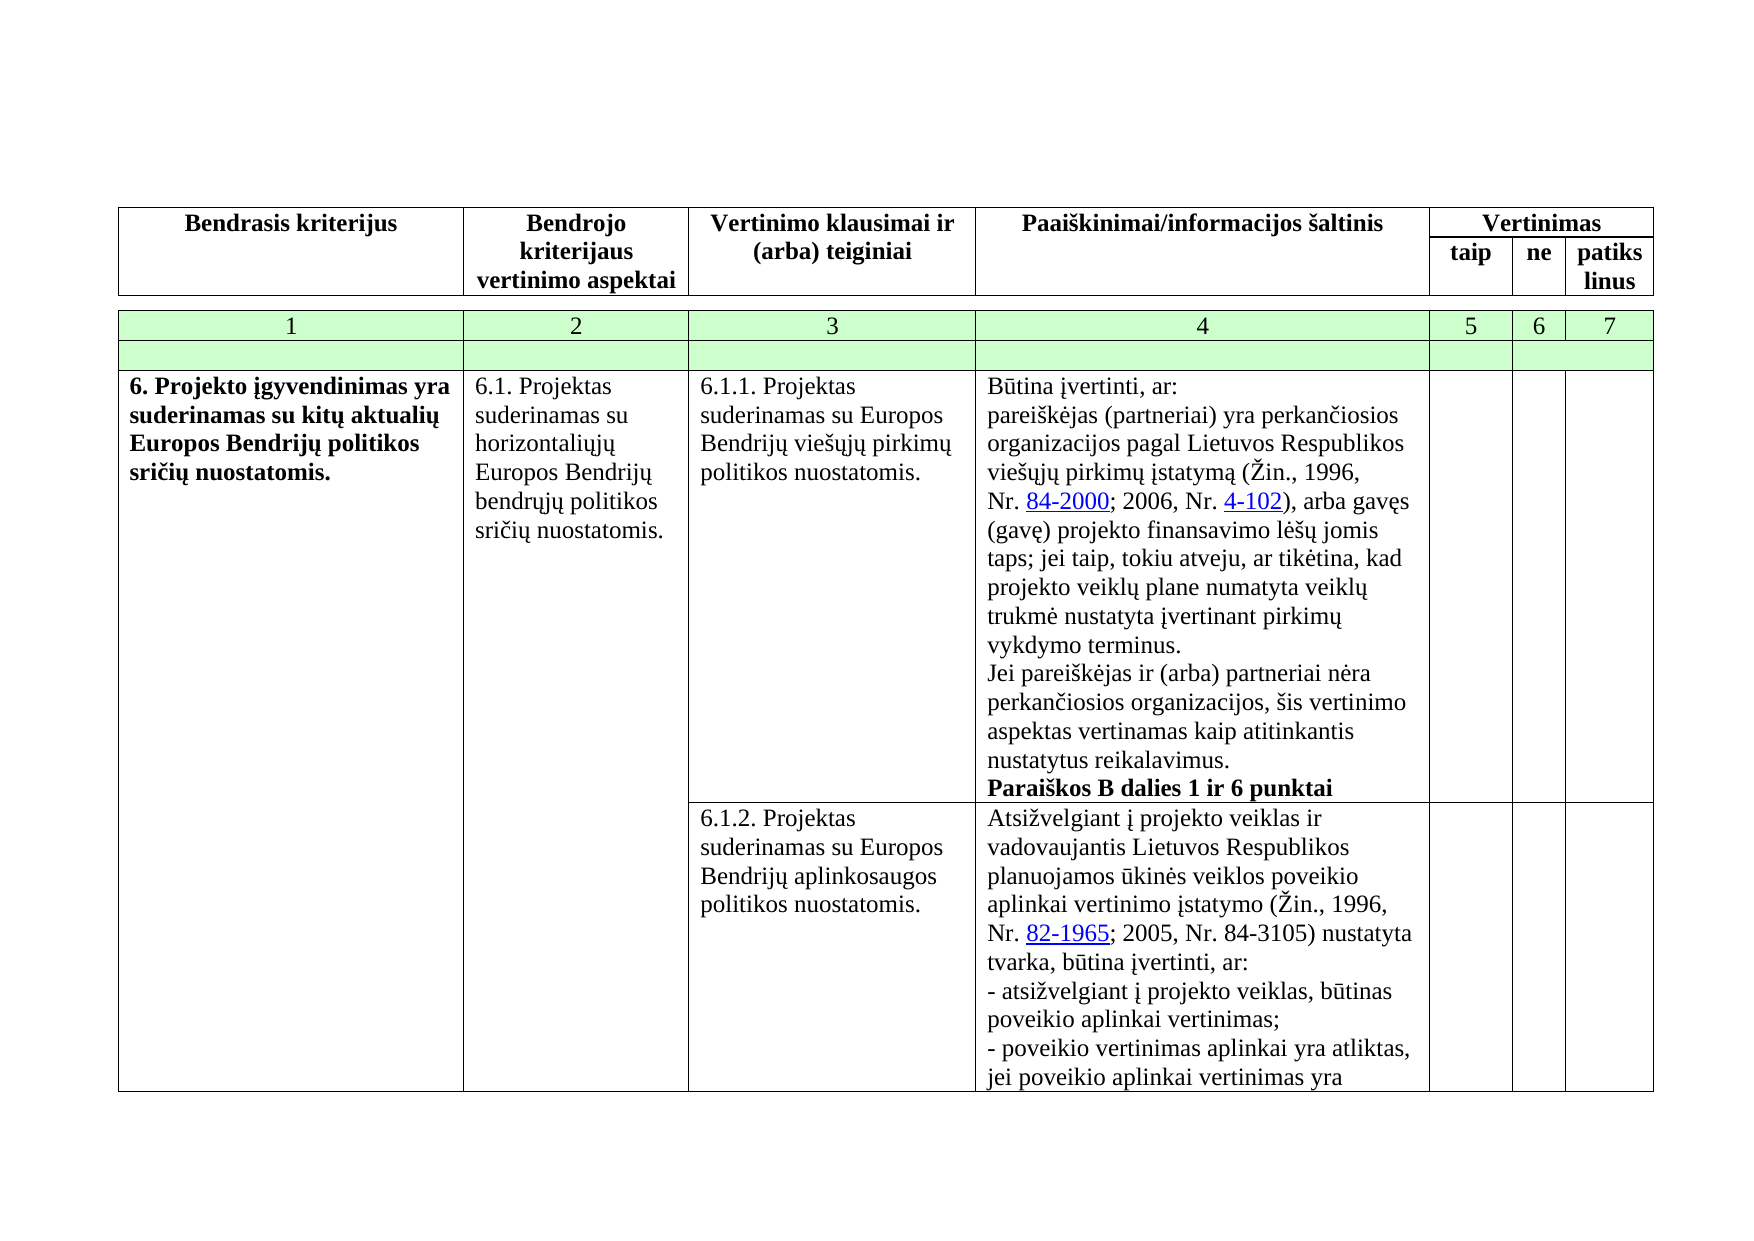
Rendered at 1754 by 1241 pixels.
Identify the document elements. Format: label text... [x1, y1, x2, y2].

table_cell [1430, 341, 1512, 370]
table_cell Atsižvelgiant į projekto veiklas ir vadovaujantis Lietuvos Respublikos planuojamos ūkinės veiklos poveikio aplinkai vertinimo įstatymo (Žin., 1996, Nr. 82-1965; 2005, Nr. 84-3105) nustatyta tvarka, būtina įvertinti, ar: - atsižvelgiant į projekto veiklas, būtinas poveikio aplinkai vertinimas; - poveikio vertinimas aplinkai yra atliktas, jei poveikio aplinkai vertinimas yra [976, 803, 1429, 1091]
table_cell [1513, 341, 1653, 370]
table_cell 6.1. Projektas suderinamas su horizontaliųjų Europos Bendrijų bendrųjų politikos sričių nuostatomis. [464, 371, 688, 1091]
table_cell [689, 296, 976, 310]
table_header Vertinimo klausimai ir (arba) teiginiai [689, 208, 975, 295]
table_cell [1566, 296, 1653, 310]
table_cell Būtina įvertinti, ar: pareiškėjas (partneriai) yra perkančiosios organizacijos pagal Lietuvos Respublikos viešųjų pirkimų įstatymą (Žin., 1996, Nr. 84-2000; 2006, Nr. 4-102), arba gavęs (gavę) projekto finansavimo lėšų jomis taps; jei taip, tokiu atveju, ar tikėtina, kad projekto veiklų plane numatyta veiklų trukmė nustatyta įvertinant pirkimų vykdymo terminus. Jei pareiškėjas ir (arba) partneriai nėra perkančiosios organizacijos, šis vertinimo aspektas vertinamas kaip atitinkantis nustatytus reikalavimus. Paraiškos B dalies 1 ir 6 punktai [976, 371, 1429, 802]
table_cell [464, 341, 688, 370]
table_cell [1429, 296, 1512, 310]
table_cell [1512, 296, 1566, 310]
table_cell [1430, 371, 1512, 802]
table_cell 6 [1513, 311, 1565, 340]
table_cell [119, 341, 463, 370]
table_cell [1430, 803, 1512, 1091]
table_cell 2 [464, 311, 688, 340]
table_cell [976, 341, 1429, 370]
table_cell 6.1.1. Projektas suderinamas su Europos Bendrijų viešųjų pirkimų politikos nuostatomis. [689, 371, 975, 802]
table_cell 4 [976, 311, 1429, 340]
table_cell [1513, 371, 1565, 802]
table_cell 1 [119, 311, 463, 340]
table_cell patikslinus [1566, 238, 1653, 295]
table_header Vertinimas [1430, 208, 1653, 236]
table_cell ne [1513, 238, 1565, 295]
table_cell 6. Projekto įgyvendinimas yra suderinamas su kitų aktualių Europos Bendrijų politikos sričių nuostatomis. [119, 371, 463, 1091]
table_header Bendrasis kriterijus [119, 208, 463, 295]
table_cell [689, 341, 975, 370]
table_cell [1513, 803, 1565, 1091]
table_header Bendrojo kriterijaus vertinimo aspektai [464, 208, 688, 295]
table_cell 5 [1430, 311, 1512, 340]
table_cell [118, 296, 464, 310]
table_cell 6.1.2. Projektas suderinamas su Europos Bendrijų aplinkosaugos politikos nuostatomis. [689, 803, 975, 1091]
table_cell [464, 296, 689, 310]
table_cell [1566, 803, 1653, 1091]
table_cell 3 [689, 311, 975, 340]
table_cell 7 [1566, 311, 1653, 340]
table_cell [1566, 371, 1653, 802]
table_cell taip [1430, 238, 1512, 295]
table_header Paaiškinimai/informacijos šaltinis [976, 208, 1429, 295]
table_cell [976, 296, 1429, 310]
